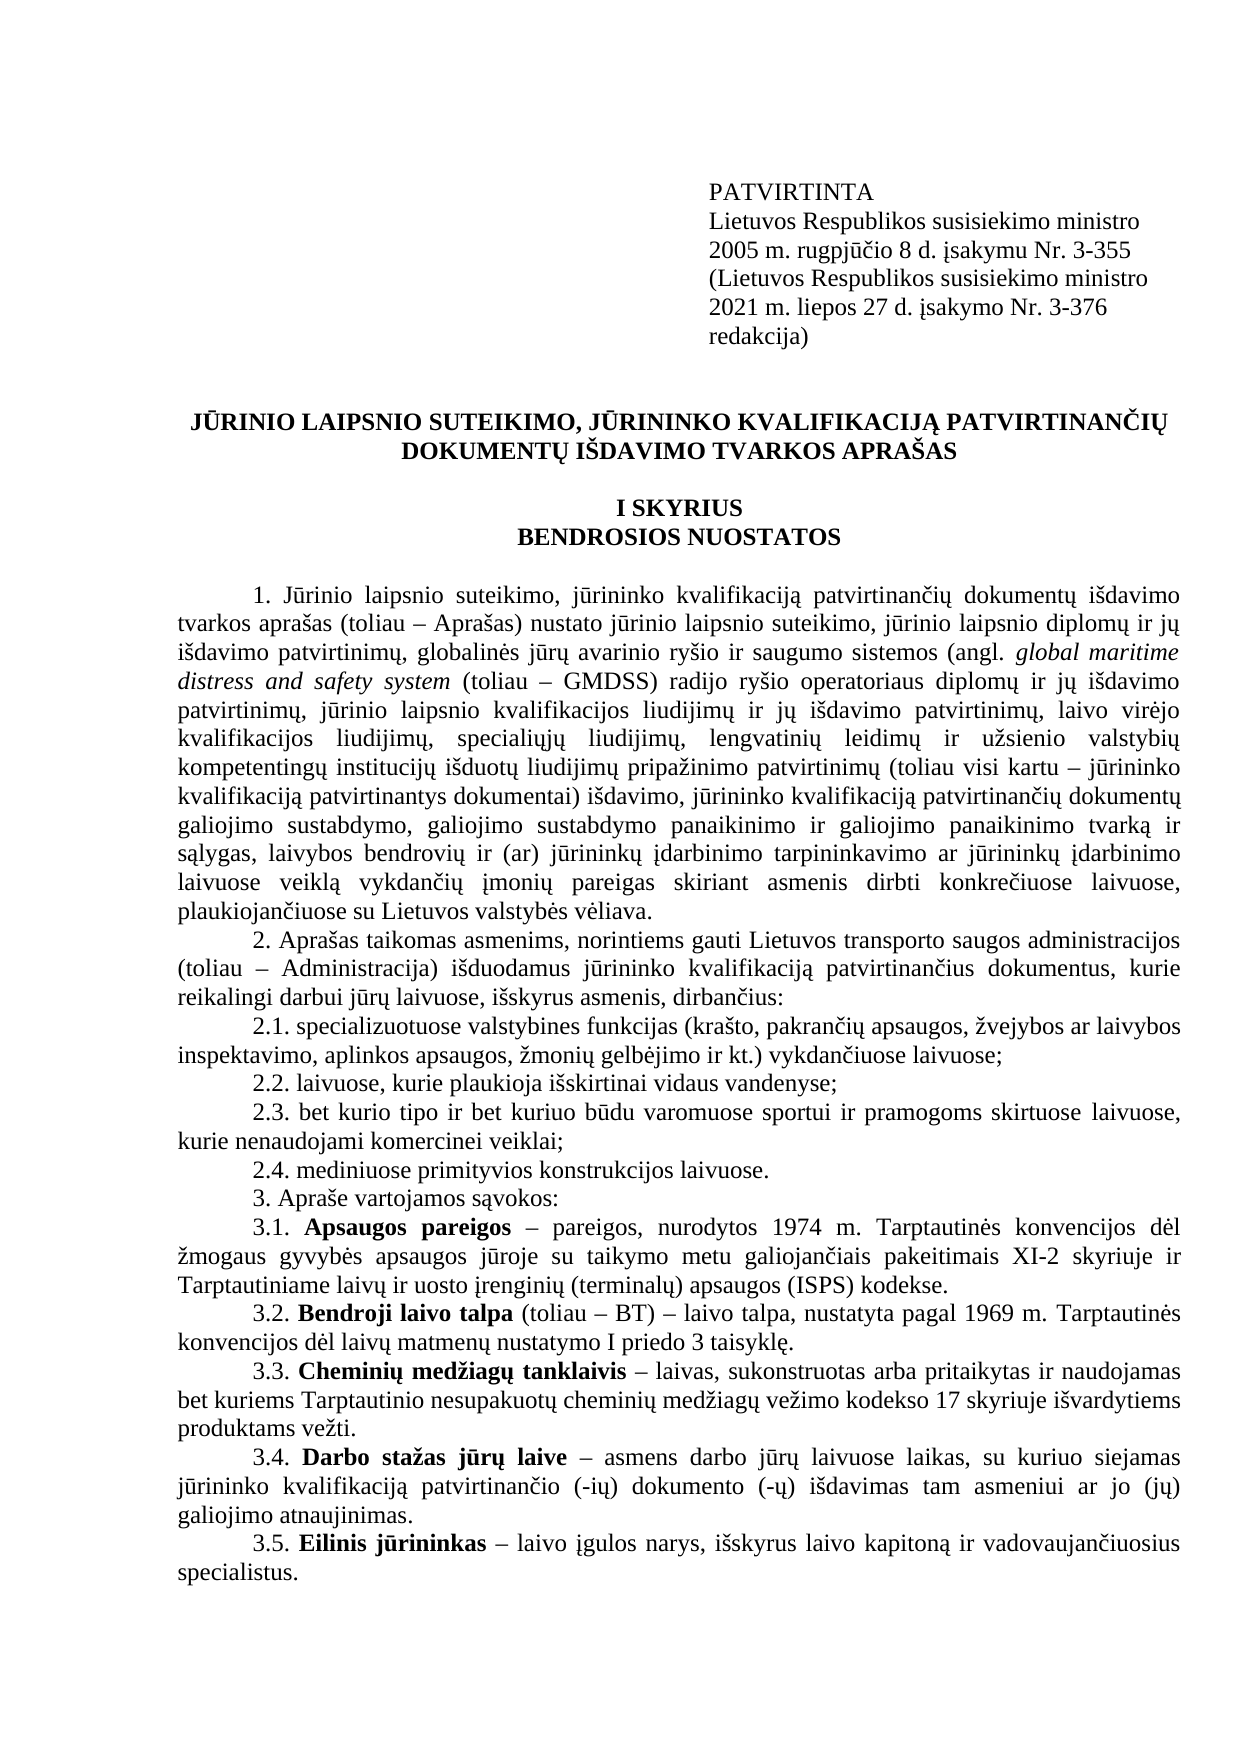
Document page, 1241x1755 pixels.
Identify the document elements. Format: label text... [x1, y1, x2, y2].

text 3.1. Apsaugos pareigos – pareigos, nurodytos 1974 m. Tarptautinės konvencijos dėl žmogaus gyvybės apsaugos jūroje su taikymo metu galiojančiais pakeitimais XI-2 skyriuje ir Tarptautiniame laivų ir uosto įrenginių (terminalų) apsaugos (ISPS) kodekse. [177, 1212, 1181, 1298]
text 1. Jūrinio laipsnio suteikimo, jūrininko kvalifikaciją patvirtinančių dokumentų išdavimo tvarkos aprašas (toliau – Aprašas) nustato jūrinio laipsnio suteikimo, jūrinio laipsnio diplomų ir jų išdavimo patvirtinimų, globalinės jūrų avarinio ryšio ir saugumo sistemos (angl. global maritime distress and safety system (toliau – GMDSS) radijo ryšio operatoriaus diplomų ir jų išdavimo patvirtinimų, jūrinio laipsnio kvalifikacijos liudijimų ir jų išdavimo patvirtinimų, laivo virėjo kvalifikacijos liudijimų, specialiųjų liudijimų, lengvatinių leidimų ir užsienio valstybių kompetentingų institucijų išduotų liudijimų pripažinimo patvirtinimų (toliau visi kartu – jūrininko kvalifikaciją patvirtinantys dokumentai) išdavimo, jūrininko kvalifikaciją patvirtinančių dokumentų galiojimo sustabdymo, galiojimo sustabdymo panaikinimo ir galiojimo panaikinimo tvarką ir sąlygas, laivybos bendrovių ir (ar) jūrininkų įdarbinimo tarpininkavimo ar jūrininkų įdarbinimo laivuose veiklą vykdančių įmonių pareigas skiriant asmenis dirbti konkrečiuose laivuose, plaukiojančiuose su Lietuvos valstybės vėliava. [177, 580, 1181, 925]
text 2005 m. rugpjūčio 8 d. įsakymu Nr. 3-355 [177, 235, 1181, 263]
text 3.5. Eilinis jūrininkas – laivo įgulos narys, išskyrus laivo kapitoną ir vadovaujančiuosius specialistus. [177, 1528, 1181, 1586]
text 2.4. mediniuose primityvios konstrukcijos laivuose. [177, 1155, 1181, 1183]
text redakcija) [177, 321, 1181, 350]
text 3.2. Bendroji laivo talpa (toliau – BT) – laivo talpa, nustatyta pagal 1969 m. Tarptautinės konvencijos dėl laivų matmenų nustatymo I priedo 3 taisyklę. [177, 1298, 1181, 1356]
text PATVIRTINTA [177, 177, 1181, 206]
text 3.3. Cheminių medžiagų tanklaivis – laivas, sukonstruotas arba pritaikytas ir naudojamas bet kuriems Tarptautinio nesupakuotų cheminių medžiagų vežimo kodekso 17 skyriuje išvardytiems produktams vežti. [177, 1356, 1181, 1442]
text 2.1. specializuotuose valstybines funkcijas (krašto, pakrančių apsaugos, žvejybos ar laivybos inspektavimo, aplinkos apsaugos, žmonių gelbėjimo ir kt.) vykdančiuose laivuose; [177, 1011, 1181, 1068]
text JŪRINIO LAIPSNIO SUTEIKIMO, JŪRININKO KVALIFIKACIJĄ PATVIRTINANČIŲ DOKUMENTŲ IŠDAVIMO TVARKOS APRAŠAS [177, 407, 1181, 465]
text 2.3. bet kurio tipo ir bet kuriuo būdu varomuose sportui ir pramogoms skirtuose laivuose, kurie nenaudojami komercinei veiklai; [177, 1097, 1181, 1155]
text (Lietuvos Respublikos susisiekimo ministro [177, 263, 1181, 292]
text I SKYRIUS [177, 493, 1181, 522]
text 3. Apraše vartojamos sąvokos: [177, 1183, 1181, 1212]
text 3.4. Darbo stažas jūrų laive – asmens darbo jūrų laivuose laikas, su kuriuo siejamas jūrininko kvalifikaciją patvirtinančio (-ių) dokumento (-ų) išdavimas tam asmeniui ar jo (jų) galiojimo atnaujinimas. [177, 1442, 1181, 1528]
text 2. Aprašas taikomas asmenims, norintiems gauti Lietuvos transporto saugos administracijos (toliau – Administracija) išduodamus jūrininko kvalifikaciją patvirtinančius dokumentus, kurie reikalingi darbui jūrų laivuose, išskyrus asmenis, dirbančius: [177, 925, 1181, 1011]
text Lietuvos Respublikos susisiekimo ministro [177, 206, 1181, 235]
text 2021 m. liepos 27 d. įsakymo Nr. 3-376 [177, 292, 1181, 321]
text BENDROSIOS NUOSTATOS [177, 522, 1181, 551]
text 2.2. laivuose, kurie plaukioja išskirtinai vidaus vandenyse; [177, 1068, 1181, 1097]
